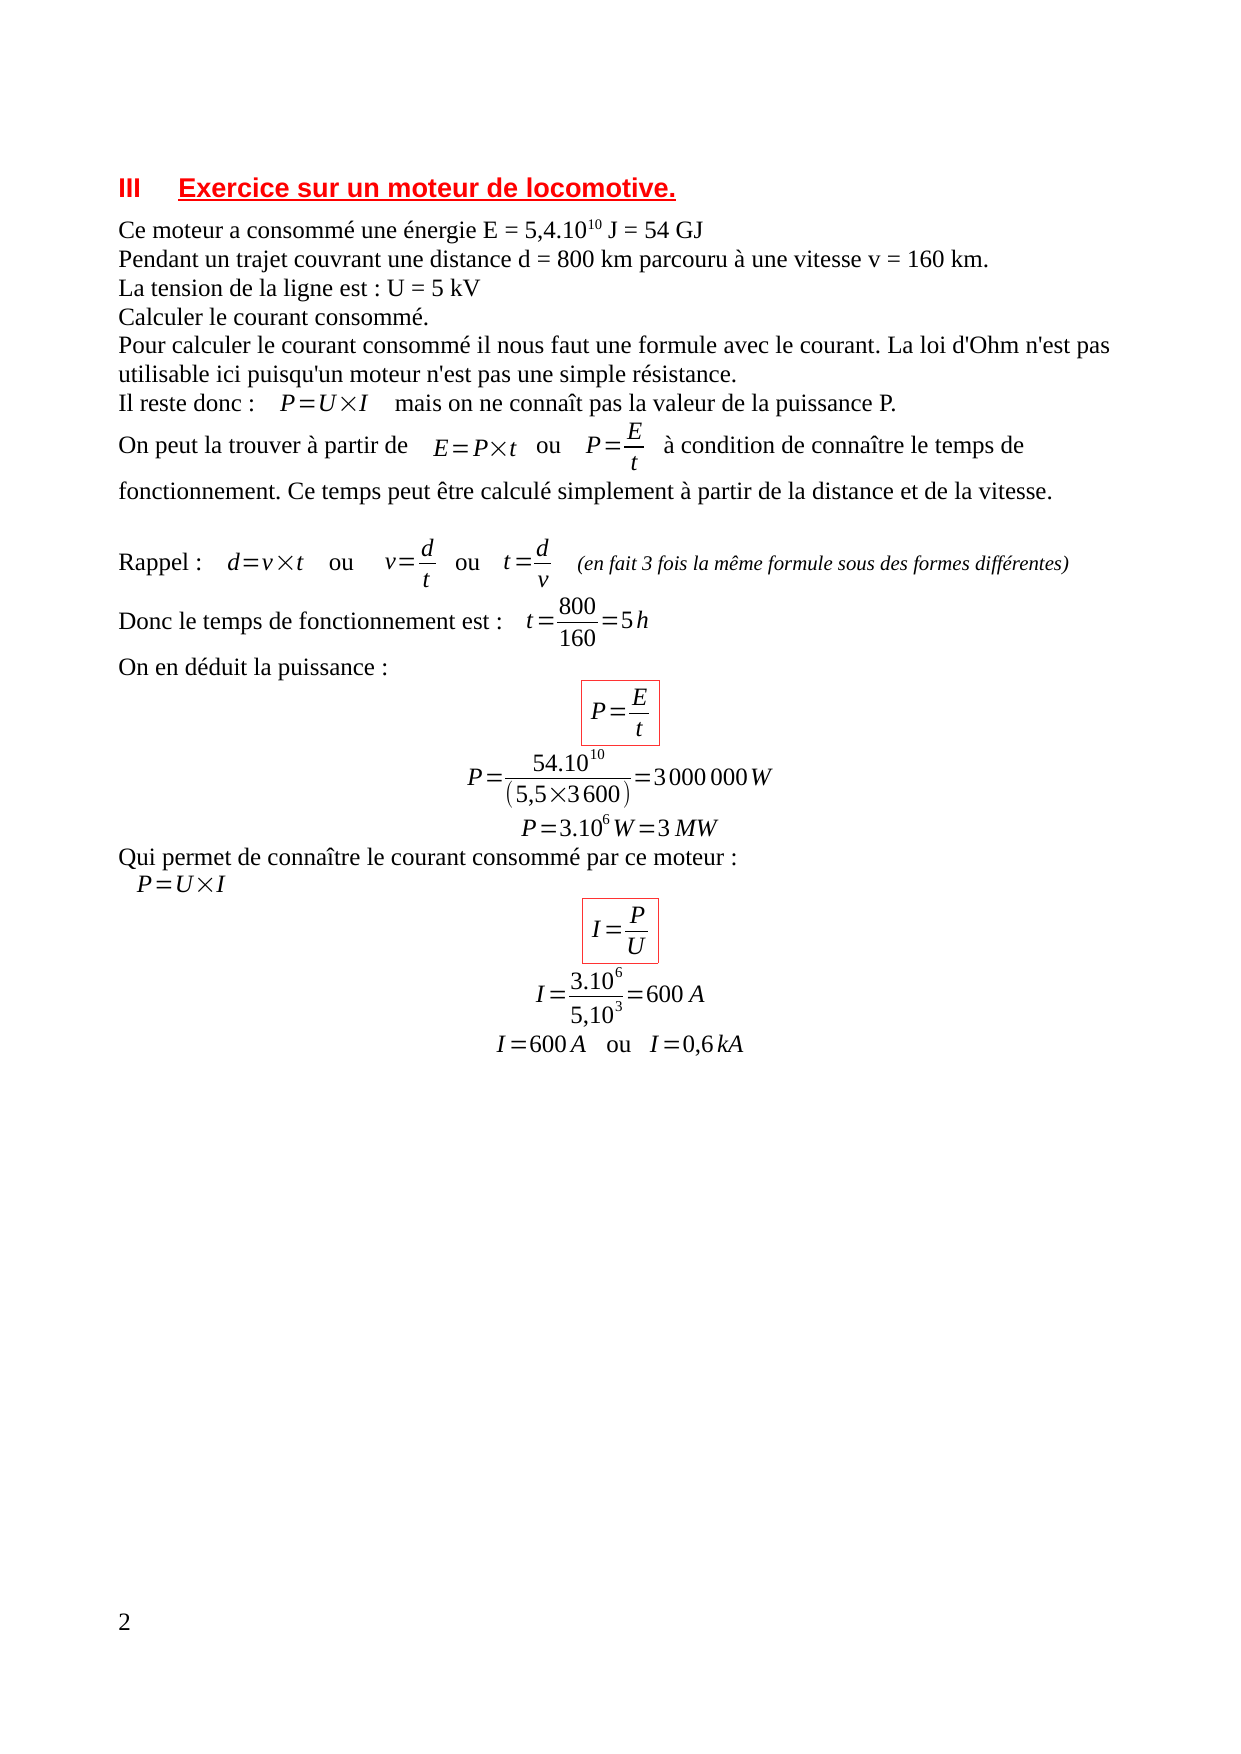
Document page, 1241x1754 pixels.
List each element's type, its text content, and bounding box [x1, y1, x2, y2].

text On peut la trouver à partir de ou à condition de connaître le temps de fonctionnement. Ce temps peut être calculé simplement à partir de la distance et de la vitesse. [118, 417, 1122, 505]
text La tension de la ligne est : U = 5 kV [118, 273, 1122, 302]
subtitle Exercice sur un moteur de locomotive. [118, 172, 1122, 203]
text Ce moteur a consommé une énergie E = 5,4.1010 J = 54 GJ [118, 216, 1122, 244]
text Pour calculer le courant consommé il nous faut une formule avec le courant. La loi d'Ohm n'est pas utilisable ici puisqu'un moteur n'est pas une simple résistance. [118, 331, 1122, 388]
text ou [118, 1029, 1122, 1058]
text Il reste donc : mais on ne connaît pas la valeur de la puissance P. [118, 388, 1122, 417]
text Donc le temps de fonctionnement est : [118, 592, 1122, 652]
text Calculer le courant consommé. [118, 302, 1122, 331]
text Pendant un trajet couvrant une distance d = 800 km parcouru à une vitesse v = 160 km. [118, 244, 1122, 273]
text On en déduit la puissance : [118, 652, 1122, 680]
text Rappel : ou ou (en fait 3 fois la même formule sous des formes différentes) [118, 533, 1122, 592]
text Qui permet de connaître le courant consommé par ce moteur : [118, 842, 1122, 870]
